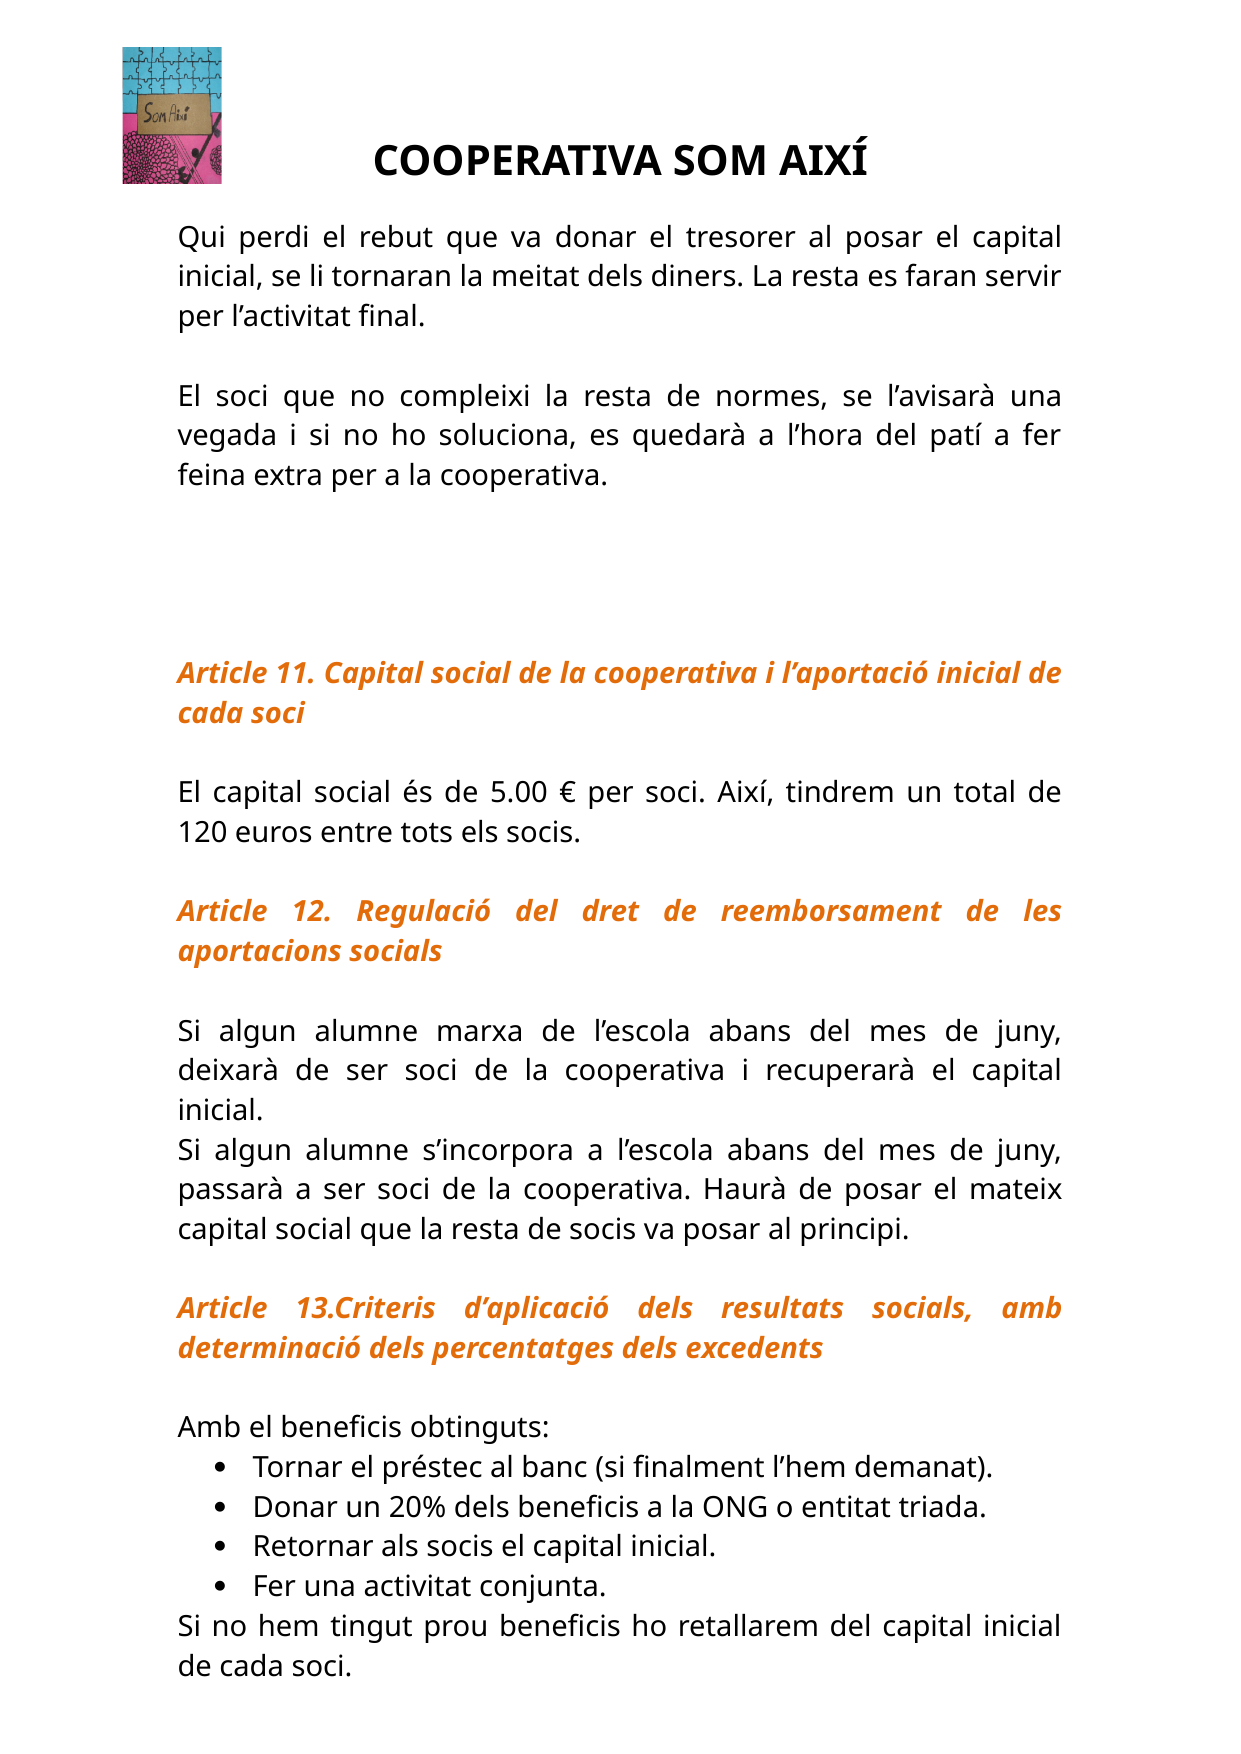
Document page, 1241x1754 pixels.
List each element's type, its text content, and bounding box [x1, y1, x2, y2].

text Qui perdi el rebut que va donar el tresorer al posar el capital inicial, se li tornaran la meitat dels diners. La resta es faran servir per l’activitat final. [177, 216, 1063, 335]
text Article 13.Criteris d’aplicació dels resultats socials, amb determinació dels percentatges dels excedents [177, 1288, 1063, 1367]
text El soci que no compleixi la resta de normes, se l’avisarà una vegada i si no ho soluciona, es quedarà a l’hora del patí a fer feina extra per a la cooperativa. [177, 375, 1063, 494]
text Si no hem tingut prou beneficis ho retallarem del capital inicial de cada soci. [177, 1605, 1063, 1684]
list Retornar als socis el capital inicial. [215, 1526, 1063, 1565]
text Si algun alumne s’incorpora a l’escola abans del mes de juny, passarà a ser soci de la cooperativa. Haurà de posar el mateix capital social que la resta de socis va posar al principi. [177, 1129, 1063, 1248]
text Article 12. Regulació del dret de reemborsament de les aportacions socials [177, 891, 1063, 970]
list Tornar el préstec al banc (si finalment l’hem demanat). [215, 1446, 1063, 1486]
text El capital social és de 5.00 € per soci. Així, tindrem un total de 120 euros entre tots els socis. [177, 772, 1063, 851]
list Fer una activitat conjunta. [215, 1565, 1063, 1605]
text Article 11. Capital social de la cooperativa i l’aportació inicial de cada soci [177, 653, 1063, 732]
text Si algun alumne marxa de l’escola abans del mes de juny, deixarà de ser soci de la cooperativa i recuperarà el capital inicial. [177, 1010, 1063, 1129]
list Donar un 20% dels beneficis a la ONG o entitat triada. [215, 1486, 1063, 1526]
text Amb el beneficis obtinguts: [177, 1407, 1063, 1446]
